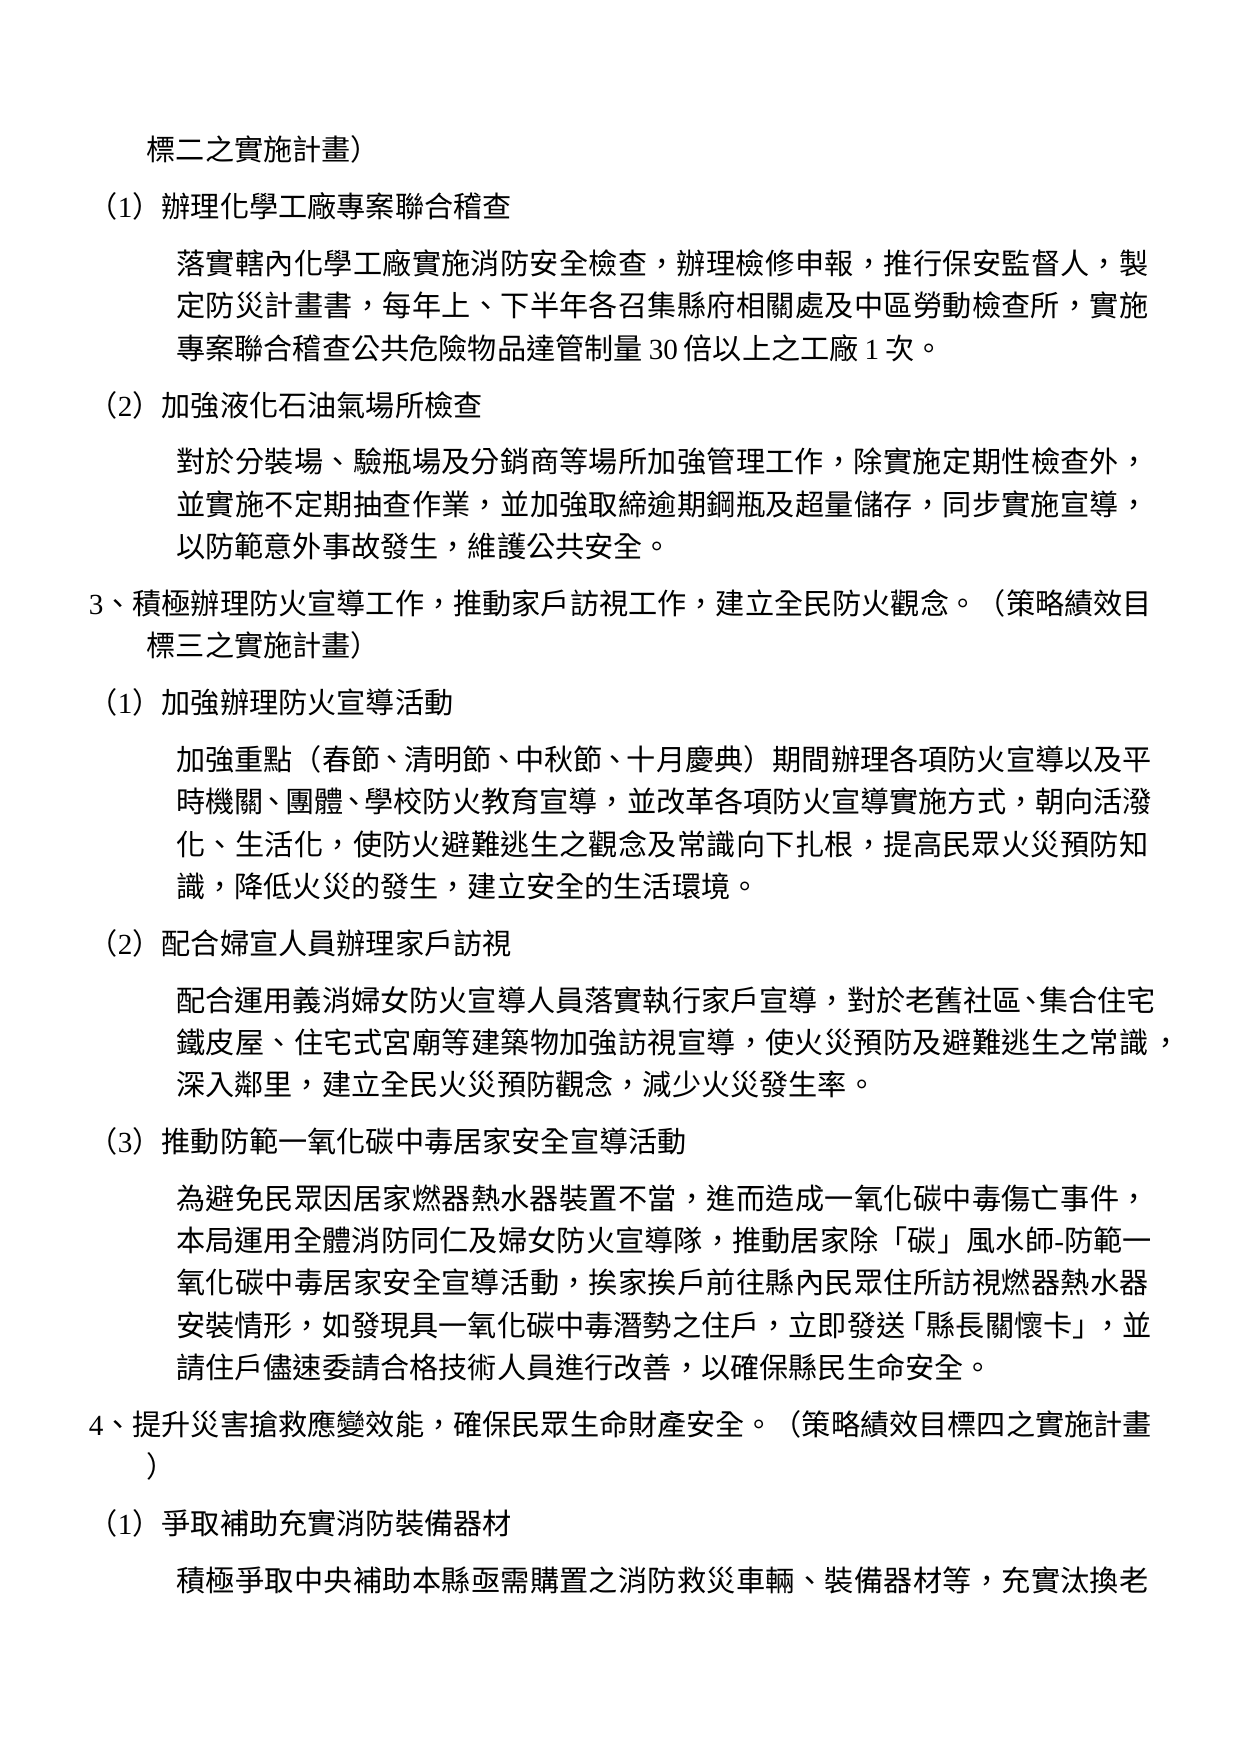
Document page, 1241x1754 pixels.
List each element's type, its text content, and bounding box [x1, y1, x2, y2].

list 配合婦宣人員辦理家戶訪視 [88, 920, 1152, 963]
list 辦理化學工廠專案聯合稽查 [88, 184, 1152, 226]
text 積極爭取中央補助本縣亟需購置之消防救災車輛、裝備器材等，充實汰換老 [176, 1558, 1152, 1600]
list 積極辦理防火宣導工作，推動家戶訪視工作，建立全民防火觀念。（策略績效目標三之實施計畫） [88, 581, 1152, 665]
list 加強液化石油氣場所檢查 [88, 382, 1152, 424]
list 標二之實施計畫） [88, 127, 1152, 169]
text 落實轄內化學工廠實施消防安全檢查，辦理檢修申報，推行保安監督人，製定防災計畫書，每年上、下半年各召集縣府相關處及中區勞動檢查所，實施專案聯合稽查公共危險物品達管制量30倍以上之工廠1次。 [176, 241, 1152, 368]
list 爭取補助充實消防裝備器材 [88, 1501, 1152, 1543]
text 加強重點（春節、清明節、中秋節、十月慶典）期間辦理各項防火宣導以及平時機關、團體、學校防火教育宣導，並改革各項防火宣導實施方式，朝向活潑化、生活化，使防火避難逃生之觀念及常識向下扎根，提高民眾火災預防知識，降低火災的發生，建立安全的生活環境。 [176, 737, 1152, 906]
text 為避免民眾因居家燃器熱水器裝置不當，進而造成一氧化碳中毒傷亡事件，本局運用全體消防同仁及婦女防火宣導隊，推動居家除「碳」風水師-防範一氧化碳中毒居家安全宣導活動，挨家挨戶前往縣內民眾住所訪視燃器熱水器安裝情形，如發現具一氧化碳中毒潛勢之住戶，立即發送「縣長關懷卡」，並請住戶儘速委請合格技術人員進行改善，以確保縣民生命安全。 [176, 1176, 1152, 1387]
list 提升災害搶救應變效能，確保民眾生命財產安全。（策略績效目標四之實施計畫） [88, 1402, 1152, 1486]
text 配合運用義消婦女防火宣導人員落實執行家戶宣導，對於老舊社區、集合住宅、鐵皮屋、住宅式宮廟等建築物加強訪視宣導，使火災預防及避難逃生之常識，深入鄰里，建立全民火災預防觀念，減少火災發生率。 [176, 977, 1152, 1104]
list 推動防範一氧化碳中毒居家安全宣導活動 [88, 1119, 1152, 1161]
list 加強辦理防火宣導活動 [88, 680, 1152, 722]
text 對於分裝場、驗瓶場及分銷商等場所加強管理工作，除實施定期性檢查外，並實施不定期抽查作業，並加強取締逾期鋼瓶及超量儲存，同步實施宣導，以防範意外事故發生，維護公共安全。 [176, 439, 1152, 566]
